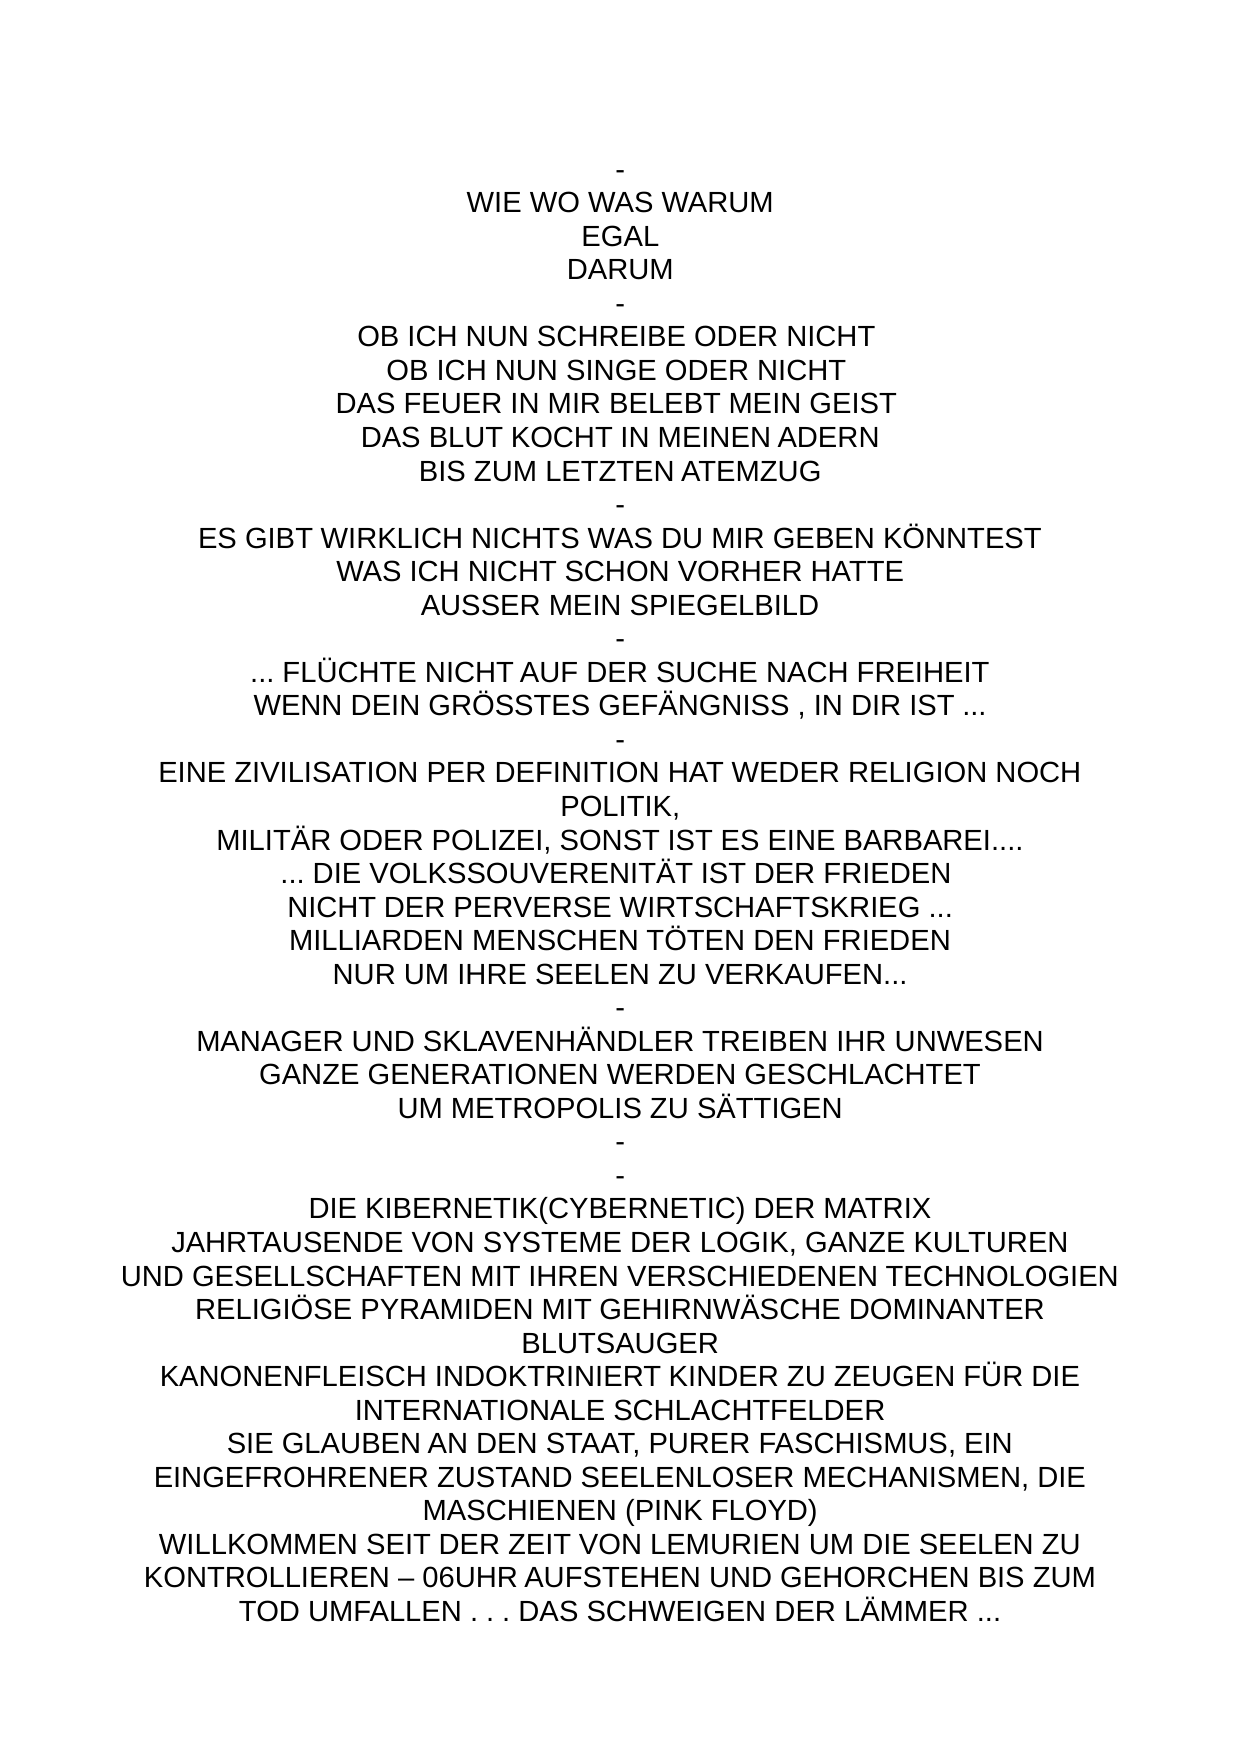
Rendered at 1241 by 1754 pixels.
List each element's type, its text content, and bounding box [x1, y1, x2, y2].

text OB ICH NUN SCHREIBE ODER NICHT [118, 319, 1122, 353]
text SIE GLAUBEN AN DEN STAAT, PURER FASCHISMUS, EIN EINGEFROHRENER ZUSTAND SEELENLOSER MECHANISMEN, DIE MASCHIENEN (PINK FLOYD) [118, 1426, 1122, 1527]
text - [118, 1158, 1122, 1191]
text - [118, 487, 1122, 521]
text - [118, 722, 1122, 755]
text MILITÄR ODER POLIZEI, SONST IST ES EINE BARBAREI.... [118, 822, 1122, 856]
text OB ICH NUN SINGE ODER NICHT [118, 353, 1122, 386]
text EINE ZIVILISATION PER DEFINITION HAT WEDER RELIGION NOCH POLITIK, [118, 755, 1122, 822]
text NICHT DER PERVERSE WIRTSCHAFTSKRIEG ... [118, 889, 1122, 923]
text DARUM [118, 252, 1122, 286]
text DAS FEUER IN MIR BELEBT MEIN GEIST [118, 386, 1122, 420]
text MILLIARDEN MENSCHEN TÖTEN DEN FRIEDEN [118, 923, 1122, 957]
text ... FLÜCHTE NICHT AUF DER SUCHE NACH FREIHEIT [118, 655, 1122, 688]
text GANZE GENERATIONEN WERDEN GESCHLACHTET [118, 1057, 1122, 1091]
text EGAL [118, 219, 1122, 252]
text UM METROPOLIS ZU SÄTTIGEN [118, 1091, 1122, 1124]
text KANONENFLEISCH INDOKTRINIERT KINDER ZU ZEUGEN FÜR DIE INTERNATIONALE SCHLACHTFELDER [118, 1359, 1122, 1426]
text BIS ZUM LETZTEN ATEMZUG [118, 453, 1122, 487]
text AUSSER MEIN SPIEGELBILD [118, 588, 1122, 621]
text DAS BLUT KOCHT IN MEINEN ADERN [118, 420, 1122, 453]
text UND GESELLSCHAFTEN MIT IHREN VERSCHIEDENEN TECHNOLOGIEN [118, 1258, 1122, 1292]
text NUR UM IHRE SEELEN ZU VERKAUFEN... [118, 957, 1122, 990]
text JAHRTAUSENDE VON SYSTEME DER LOGIK, GANZE KULTUREN [118, 1225, 1122, 1258]
text WENN DEIN GRÖSSTES GEFÄNGNISS , IN DIR IST ... [118, 688, 1122, 722]
text - [118, 990, 1122, 1024]
text - [118, 152, 1122, 185]
text ES GIBT WIRKLICH NICHTS WAS DU MIR GEBEN KÖNNTEST [118, 521, 1122, 554]
text WAS ICH NICHT SCHON VORHER HATTE [118, 554, 1122, 588]
text MANAGER UND SKLAVENHÄNDLER TREIBEN IHR UNWESEN [118, 1024, 1122, 1057]
text - [118, 286, 1122, 319]
text WILLKOMMEN SEIT DER ZEIT VON LEMURIEN UM DIE SEELEN ZU KONTROLLIEREN – 06UHR AUFSTEHEN UND GEHORCHEN BIS ZUM TOD UMFALLEN . . . DAS SCHWEIGEN DER LÄMMER ... [118, 1527, 1122, 1627]
text ... DIE VOLKSSOUVERENITÄT IST DER FRIEDEN [118, 856, 1122, 889]
text WIE WO WAS WARUM [118, 185, 1122, 219]
text - [118, 1124, 1122, 1158]
text RELIGIÖSE PYRAMIDEN MIT GEHIRNWÄSCHE DOMINANTER BLUTSAUGER [118, 1292, 1122, 1359]
text DIE KIBERNETIK(CYBERNETIC) DER MATRIX [118, 1191, 1122, 1225]
text - [118, 621, 1122, 655]
